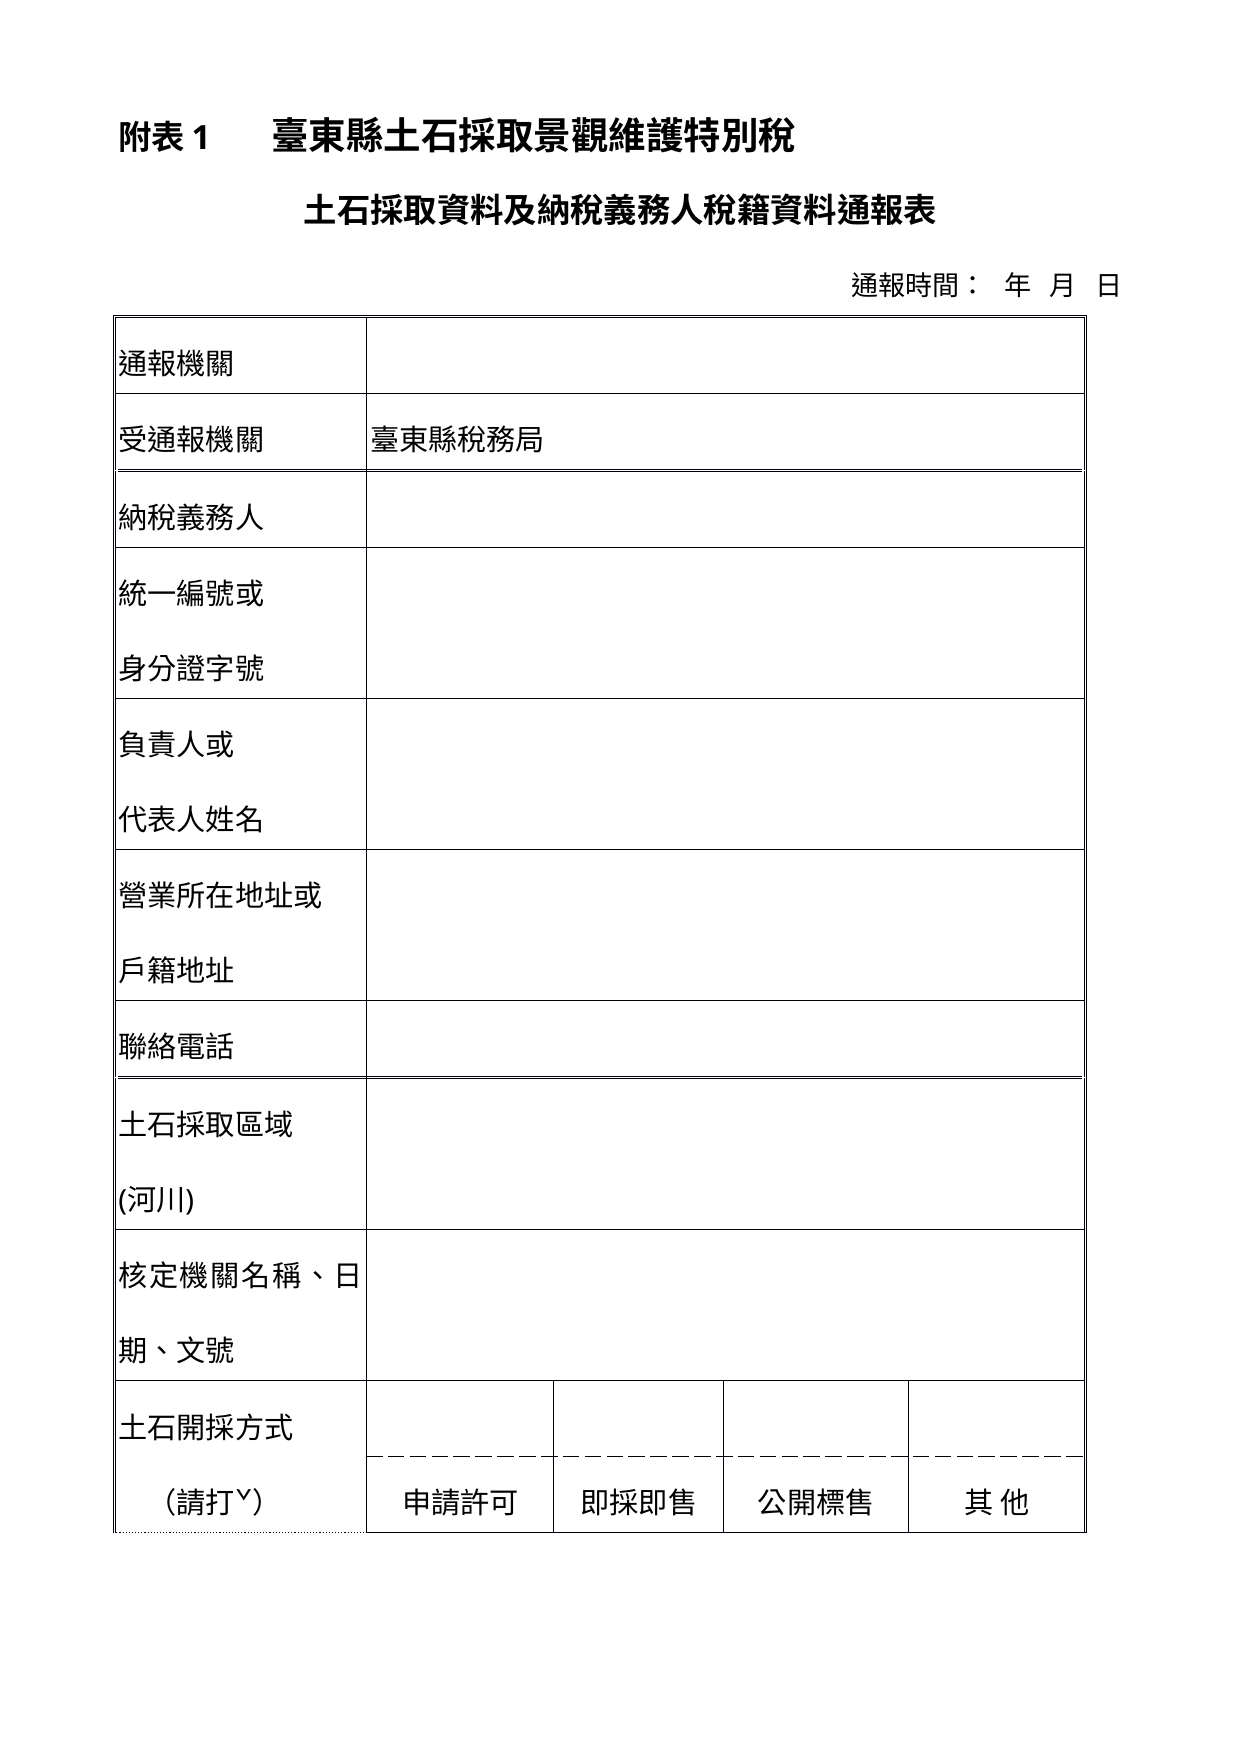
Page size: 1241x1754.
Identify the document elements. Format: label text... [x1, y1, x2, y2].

table_header 通報機關 [116, 318, 366, 393]
table_cell [367, 1230, 1084, 1380]
table_cell 土石開採方式 （請打ˇ） [116, 1381, 366, 1532]
table_cell 統一編號或 身分證字號 [116, 548, 366, 698]
table_cell 土石採取區域 (河川) [115, 1076, 366, 1229]
table_cell 申請許可 [367, 1456, 553, 1532]
table_cell 其 他 [909, 1456, 1084, 1532]
table_cell [724, 1381, 908, 1456]
table_cell 即採即售 [554, 1456, 723, 1532]
table_cell 納稅義務人 [116, 469, 366, 547]
table_cell 負責人或 代表人姓名 [116, 699, 366, 849]
table_cell 核定機關名稱、日期、文號 [116, 1230, 366, 1380]
table_cell 受通報機關 [116, 394, 366, 469]
table_cell 臺東縣稅務局 [367, 394, 1084, 469]
table_cell 營業所在地址或 戶籍地址 [116, 850, 366, 1000]
table_cell [367, 548, 1084, 698]
text 土石採取資料及納稅義務人稅籍資料通報表 [118, 164, 1122, 239]
text 附表1 臺東縣土石採取景觀維護特別稅 [118, 89, 1122, 164]
table_cell [367, 1381, 553, 1456]
table_cell [367, 1076, 1086, 1229]
table_header [367, 318, 1084, 393]
table_cell [367, 699, 1084, 849]
table_cell 聯絡電話 [116, 1001, 366, 1076]
table_cell [367, 850, 1084, 1000]
table_cell [554, 1381, 723, 1456]
text 通報時間： 年 月 日 [118, 239, 1122, 314]
table_cell [909, 1381, 1084, 1456]
table_cell [367, 469, 1084, 547]
table_cell [367, 1001, 1084, 1076]
table_cell 公開標售 [724, 1456, 908, 1532]
